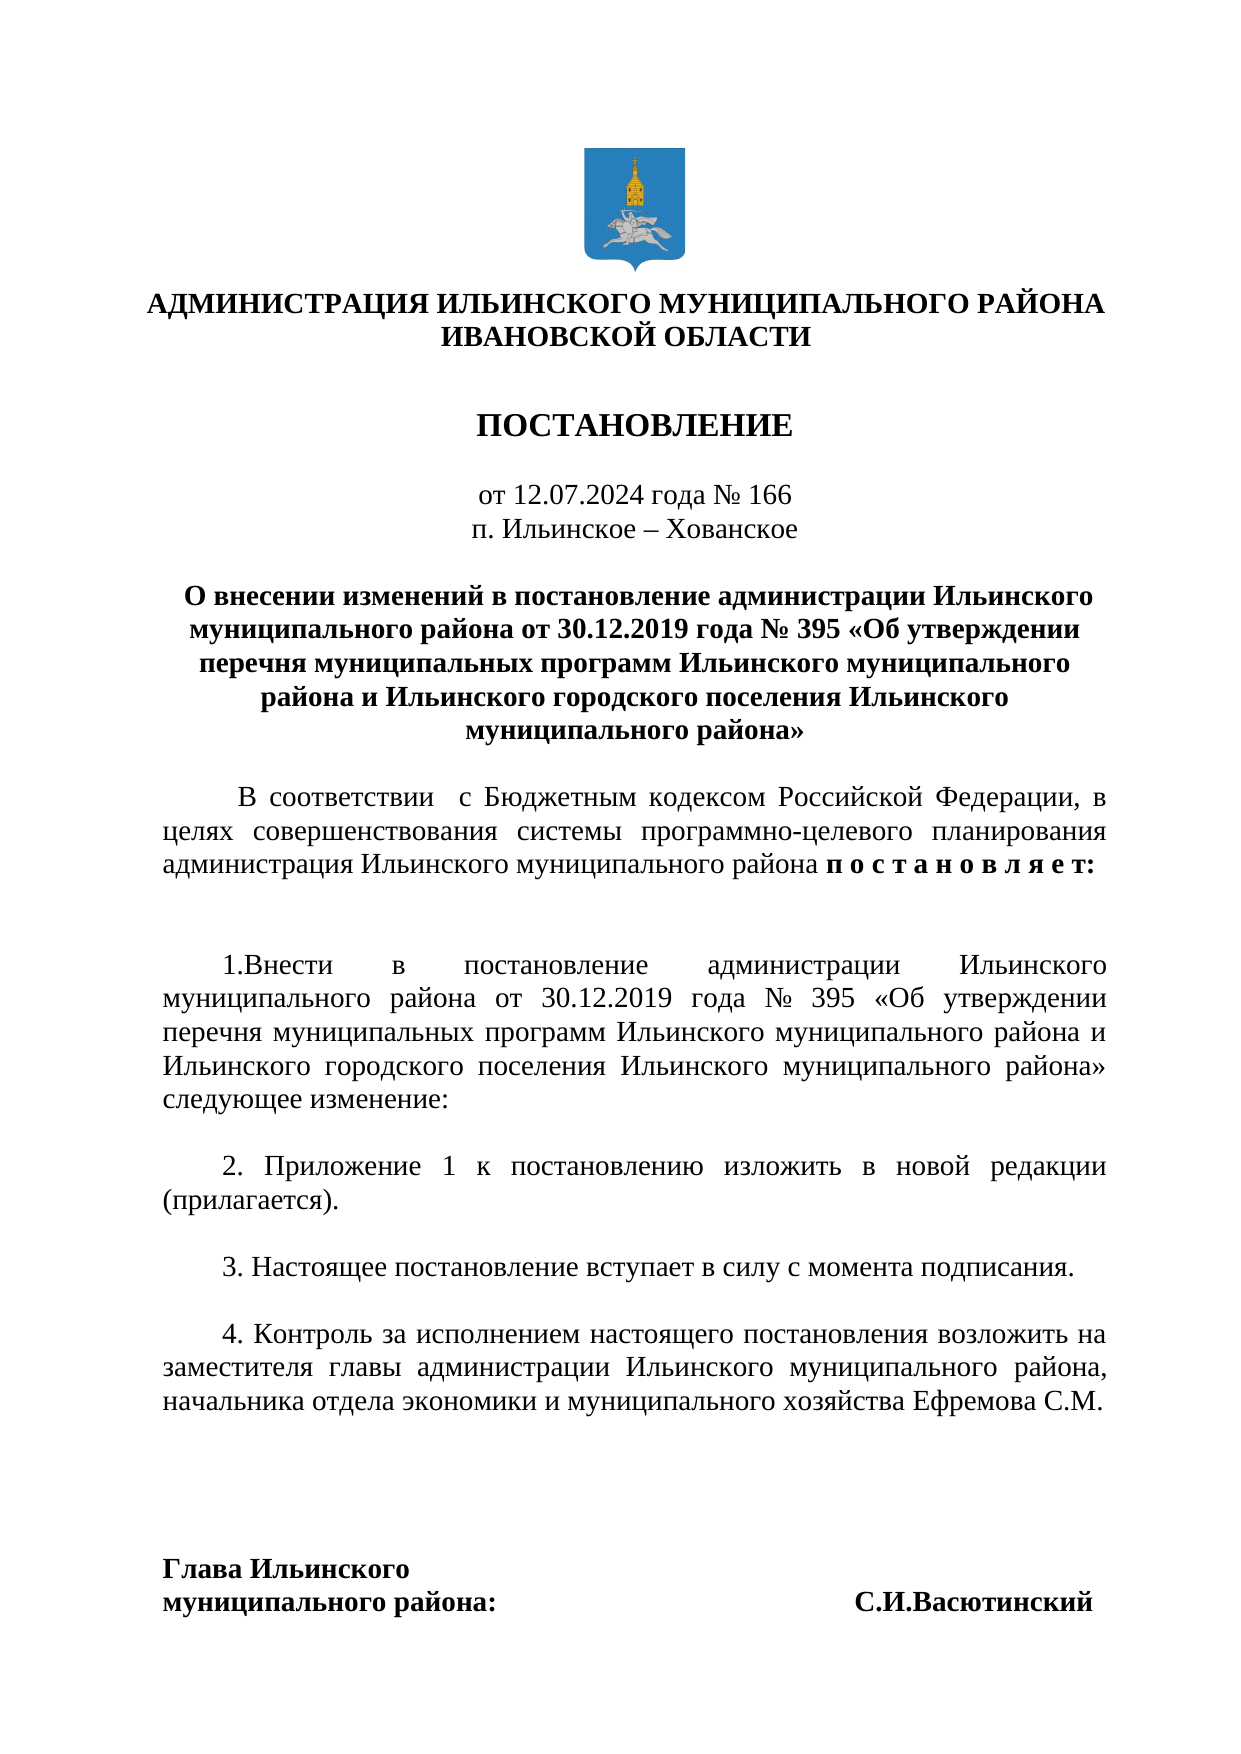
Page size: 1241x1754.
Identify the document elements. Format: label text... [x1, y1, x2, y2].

text 4. Контроль за исполнением настоящего постановления возложить на заместителя главы администрации Ильинского муниципального района, начальника отдела экономики и муниципального хозяйства Ефремова С.М. [162, 1316, 1107, 1417]
text 1.Внести в постановление администрации Ильинского муниципального района от 30.12.2019 года № 395 «Об утверждении перечня муниципальных программ Ильинского муниципального района и Ильинского городского поселения Ильинского муниципального района» следующее изменение: [162, 947, 1107, 1115]
text АДМИНИСТРАЦИЯ ИЛЬИНСКОГО МУНИЦИПАЛЬНОГО РАЙОНА ИВАНОВСКОЙ ОБЛАСТИ [145, 286, 1107, 353]
text п. Ильинское – Хованское [162, 511, 1107, 544]
text 3. Настоящее постановление вступает в силу с момента подписания. [162, 1249, 1107, 1282]
text ПОСТАНОВЛЕНИЕ [162, 406, 1107, 444]
text Глава Ильинского [162, 1551, 1107, 1584]
text О внесении изменений в постановление администрации Ильинского муниципального района от 30.12.2019 года № 395 «Об утверждении перечня муниципальных программ Ильинского муниципального района и Ильинского городского поселения Ильинского муниципального района» [162, 578, 1107, 746]
text В соответствии с Бюджетным кодексом Российской Федерации, в целях совершенствования системы программно-целевого планирования администрация Ильинского муниципального района п о с т а н о в л я е т: [162, 779, 1107, 880]
text муниципального района: С.И.Васютинский [162, 1584, 1107, 1618]
text от 12.07.2024 года № 166 [162, 477, 1107, 511]
picture [584, 148, 686, 272]
text 2. Приложение 1 к постановлению изложить в новой редакции (прилагается). [162, 1148, 1107, 1215]
